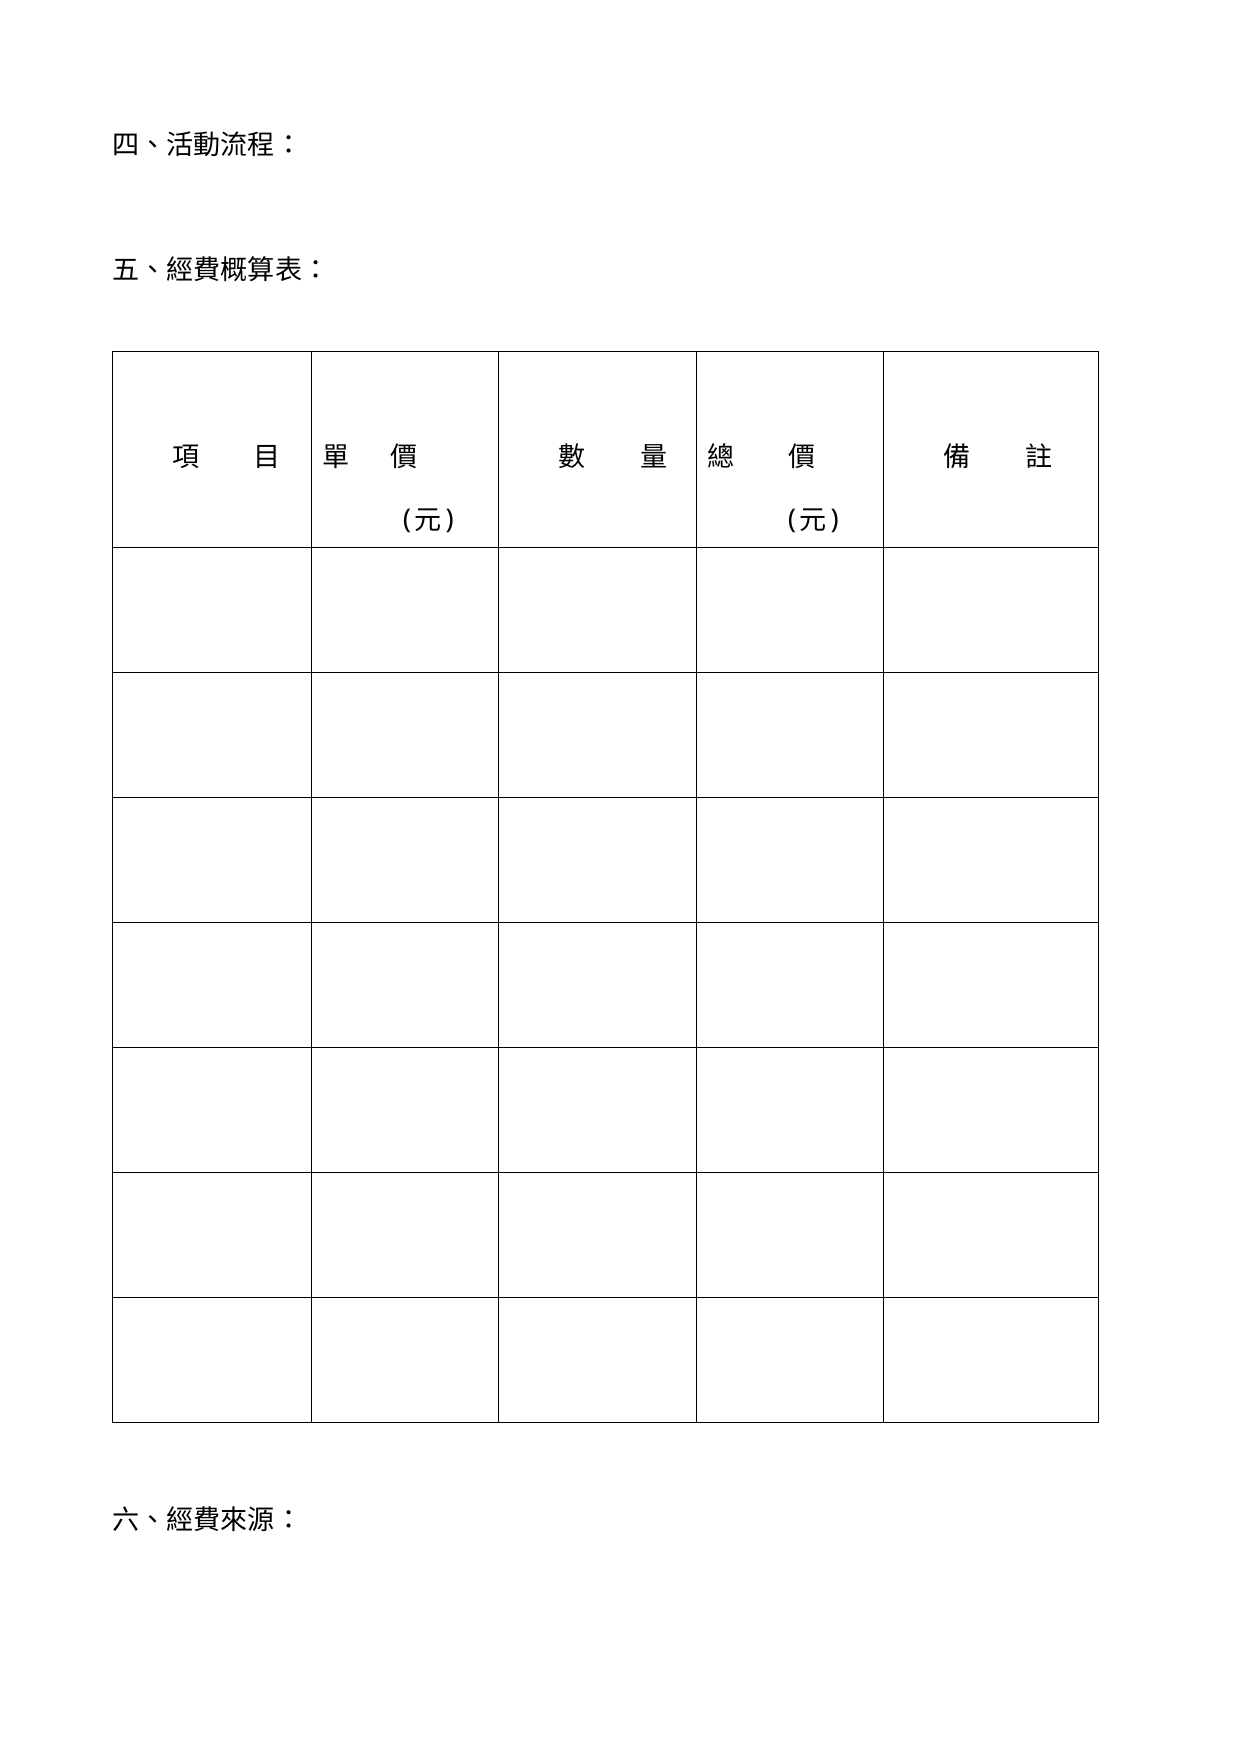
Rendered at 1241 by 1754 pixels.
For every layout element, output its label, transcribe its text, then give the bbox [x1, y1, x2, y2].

table_cell [697, 1298, 883, 1422]
table_cell [113, 548, 311, 672]
table_cell [312, 673, 498, 797]
table_cell [312, 1173, 498, 1297]
table_cell [113, 798, 311, 922]
table_cell [113, 923, 311, 1047]
table_header 數 量 [499, 352, 696, 547]
table_cell [697, 923, 883, 1047]
table_cell [312, 1298, 498, 1422]
table_header 單 價 (元) [312, 352, 498, 547]
table_header 總 價(元) [697, 352, 883, 547]
table_header 備 註 [884, 352, 1098, 547]
table_cell [884, 1048, 1098, 1172]
table_cell [312, 923, 498, 1047]
table_cell [312, 1048, 498, 1172]
table_cell [499, 673, 696, 797]
table_cell [884, 673, 1098, 797]
text 四、活動流程： [112, 101, 1144, 163]
table_cell [499, 548, 696, 672]
table_cell [113, 1173, 311, 1297]
table_cell [884, 548, 1098, 672]
table_cell [113, 1048, 311, 1172]
table_cell [113, 1298, 311, 1422]
table_cell [884, 1173, 1098, 1297]
table_cell [113, 673, 311, 797]
table_cell [884, 798, 1098, 922]
table_header 項 目 [113, 352, 311, 547]
table_cell [697, 1173, 883, 1297]
table_cell [697, 1048, 883, 1172]
table_cell [499, 1173, 696, 1297]
table_cell [499, 1048, 696, 1172]
text 六、經費來源： [112, 1476, 1144, 1538]
table_cell [499, 923, 696, 1047]
text 五、經費概算表： [112, 226, 1144, 288]
table_cell [697, 548, 883, 672]
table_cell [697, 673, 883, 797]
table_cell [499, 1298, 696, 1422]
table_cell [697, 798, 883, 922]
table_cell [499, 798, 696, 922]
table_cell [884, 923, 1098, 1047]
table_cell [312, 548, 498, 672]
table_cell [312, 798, 498, 922]
table_cell [884, 1298, 1098, 1422]
